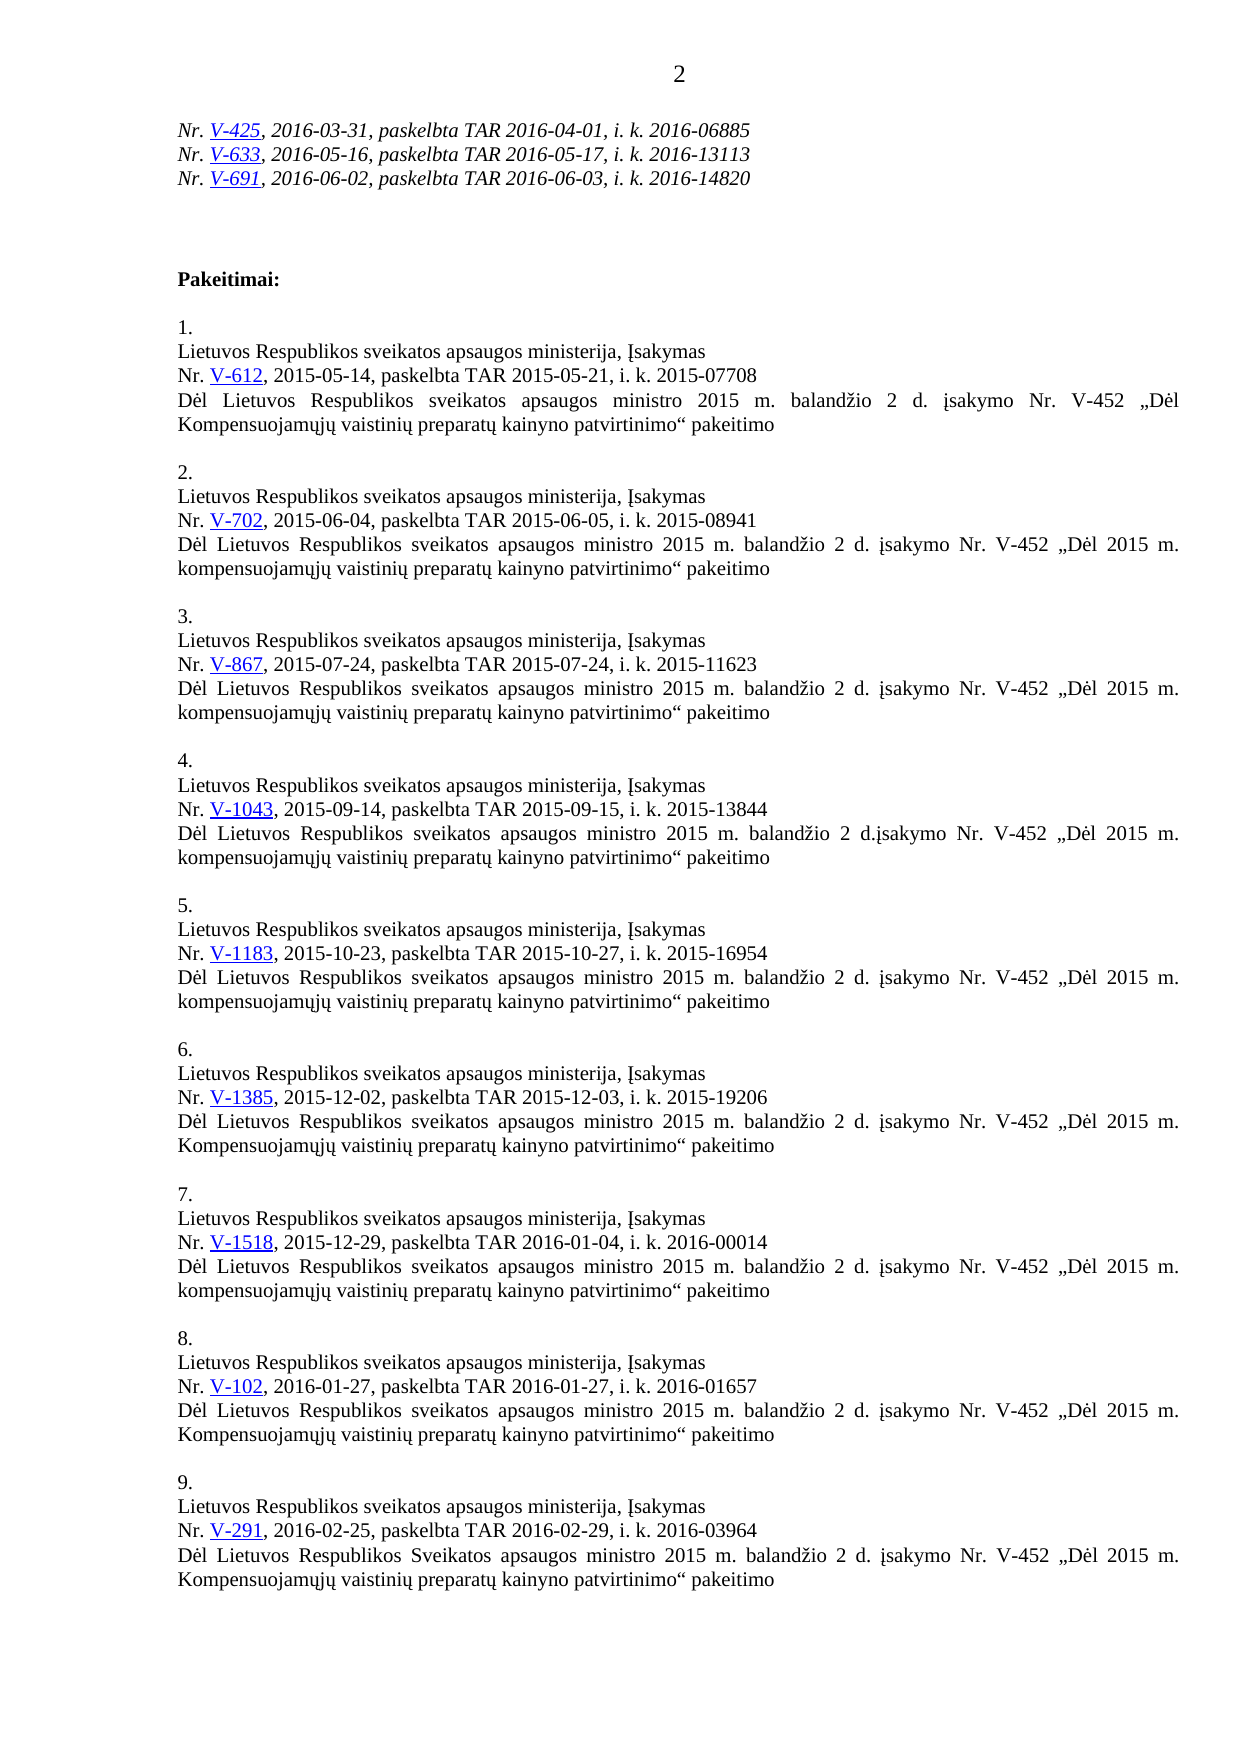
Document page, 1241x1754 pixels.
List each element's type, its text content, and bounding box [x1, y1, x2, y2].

text Lietuvos Respublikos sveikatos apsaugos ministerija, Įsakymas [177, 772, 1181, 797]
text 9. [177, 1470, 1181, 1494]
text Dėl Lietuvos Respublikos sveikatos apsaugos ministro 2015 m. balandžio 2 d.įsakymo Nr. V-452 „Dėl 2015 m. kompensuojamųjų vaistinių preparatų kainyno patvirtinimo“ pakeitimo [177, 821, 1181, 869]
text Lietuvos Respublikos sveikatos apsaugos ministerija, Įsakymas [177, 484, 1181, 508]
text Pakeitimai: [177, 267, 1181, 291]
text Dėl Lietuvos Respublikos sveikatos apsaugos ministro 2015 m. balandžio 2 d. įsakymo Nr. V-452 „Dėl 2015 m. kompensuojamųjų vaistinių preparatų kainyno patvirtinimo“ pakeitimo [177, 532, 1181, 580]
text Lietuvos Respublikos sveikatos apsaugos ministerija, Įsakymas [177, 628, 1181, 652]
text Nr. V-633, 2016-05-16, paskelbta TAR 2016-05-17, i. k. 2016-13113 [177, 142, 1181, 166]
text 4. [177, 748, 1181, 772]
text Dėl Lietuvos Respublikos Sveikatos apsaugos ministro 2015 m. balandžio 2 d. įsakymo Nr. V-452 „Dėl 2015 m. Kompensuojamųjų vaistinių preparatų kainyno patvirtinimo“ pakeitimo [177, 1542, 1181, 1591]
text Nr. V-1183, 2015-10-23, paskelbta TAR 2015-10-27, i. k. 2015-16954 [177, 941, 1181, 965]
text Lietuvos Respublikos sveikatos apsaugos ministerija, Įsakymas [177, 1494, 1181, 1518]
text Nr. V-1385, 2015-12-02, paskelbta TAR 2015-12-03, i. k. 2015-19206 [177, 1085, 1181, 1109]
text Nr. V-702, 2015-06-04, paskelbta TAR 2015-06-05, i. k. 2015-08941 [177, 508, 1181, 532]
text Lietuvos Respublikos sveikatos apsaugos ministerija, Įsakymas [177, 1061, 1181, 1085]
text 2. [177, 460, 1181, 484]
text Dėl Lietuvos Respublikos sveikatos apsaugos ministro 2015 m. balandžio 2 d. įsakymo Nr. V-452 „Dėl Kompensuojamųjų vaistinių preparatų kainyno patvirtinimo“ pakeitimo [177, 387, 1181, 436]
text Dėl Lietuvos Respublikos sveikatos apsaugos ministro 2015 m. balandžio 2 d. įsakymo Nr. V-452 „Dėl 2015 m. kompensuojamųjų vaistinių preparatų kainyno patvirtinimo“ pakeitimo [177, 965, 1181, 1013]
text Nr. V-612, 2015-05-14, paskelbta TAR 2015-05-21, i. k. 2015-07708 [177, 363, 1181, 387]
text Nr. V-1043, 2015-09-14, paskelbta TAR 2015-09-15, i. k. 2015-13844 [177, 797, 1181, 821]
text 3. [177, 604, 1181, 628]
text 1. [177, 315, 1181, 339]
text 5. [177, 893, 1181, 917]
text 7. [177, 1182, 1181, 1206]
text Lietuvos Respublikos sveikatos apsaugos ministerija, Įsakymas [177, 339, 1181, 363]
text Dėl Lietuvos Respublikos sveikatos apsaugos ministro 2015 m. balandžio 2 d. įsakymo Nr. V-452 „Dėl 2015 m. kompensuojamųjų vaistinių preparatų kainyno patvirtinimo“ pakeitimo [177, 1254, 1181, 1302]
text Nr. V-102, 2016-01-27, paskelbta TAR 2016-01-27, i. k. 2016-01657 [177, 1374, 1181, 1398]
text Nr. V-691, 2016-06-02, paskelbta TAR 2016-06-03, i. k. 2016-14820 [177, 166, 1181, 190]
text 6. [177, 1037, 1181, 1061]
text Dėl Lietuvos Respublikos sveikatos apsaugos ministro 2015 m. balandžio 2 d. įsakymo Nr. V-452 „Dėl 2015 m. kompensuojamųjų vaistinių preparatų kainyno patvirtinimo“ pakeitimo [177, 676, 1181, 724]
text Nr. V-291, 2016-02-25, paskelbta TAR 2016-02-29, i. k. 2016-03964 [177, 1518, 1181, 1542]
text 8. [177, 1326, 1181, 1350]
text Lietuvos Respublikos sveikatos apsaugos ministerija, Įsakymas [177, 1350, 1181, 1374]
text Nr. V-1518, 2015-12-29, paskelbta TAR 2016-01-04, i. k. 2016-00014 [177, 1230, 1181, 1254]
text Lietuvos Respublikos sveikatos apsaugos ministerija, Įsakymas [177, 917, 1181, 941]
text Nr. V-867, 2015-07-24, paskelbta TAR 2015-07-24, i. k. 2015-11623 [177, 652, 1181, 676]
text Nr. V-425, 2016-03-31, paskelbta TAR 2016-04-01, i. k. 2016-06885 [177, 118, 1181, 142]
text Lietuvos Respublikos sveikatos apsaugos ministerija, Įsakymas [177, 1206, 1181, 1230]
text Dėl Lietuvos Respublikos sveikatos apsaugos ministro 2015 m. balandžio 2 d. įsakymo Nr. V-452 „Dėl 2015 m. Kompensuojamųjų vaistinių preparatų kainyno patvirtinimo“ pakeitimo [177, 1109, 1181, 1157]
text Dėl Lietuvos Respublikos sveikatos apsaugos ministro 2015 m. balandžio 2 d. įsakymo Nr. V-452 „Dėl 2015 m. Kompensuojamųjų vaistinių preparatų kainyno patvirtinimo“ pakeitimo [177, 1398, 1181, 1446]
